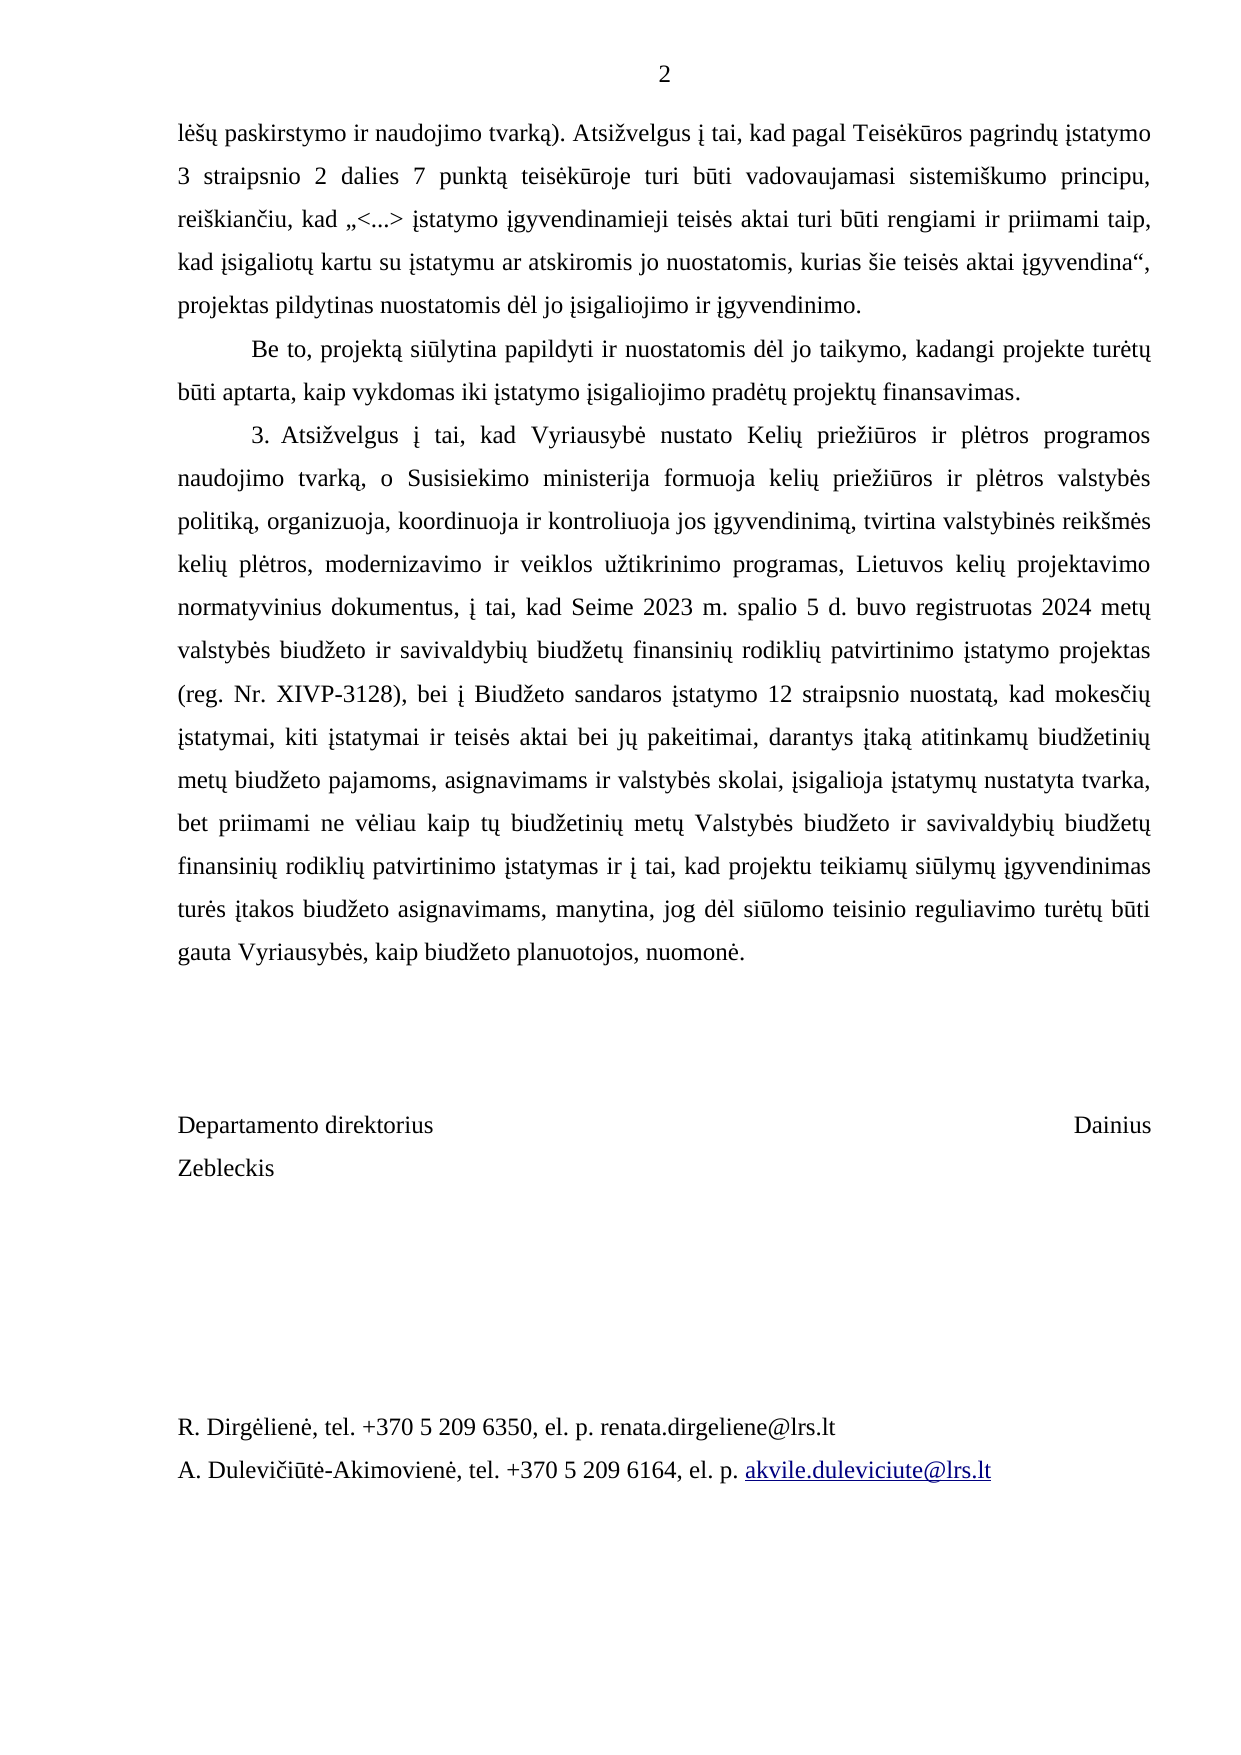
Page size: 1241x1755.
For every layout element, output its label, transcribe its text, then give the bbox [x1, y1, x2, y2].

list lėšų paskirstymo ir naudojimo tvarką). Atsižvelgus į tai, kad pagal Teisėkūros pagrindų įstatymo 3 straipsnio 2 dalies 7 punktą teisėkūroje turi būti vadovaujamasi sistemiškumo principu, reiškiančiu, kad „<...> įstatymo įgyvendinamieji teisės aktai turi būti rengiami ir priimami taip, kad įsigaliotų kartu su įstatymu ar atskiromis jo nuostatomis, kurias šie teisės aktai įgyvendina“, projektas pildytinas nuostatomis dėl jo įsigaliojimo ir įgyvendinimo. [177, 118, 1152, 319]
text A. Dulevičiūtė-Akimovienė, tel. +370 5 209 6164, el. p. akvile.duleviciute@lrs.lt [177, 1455, 1152, 1484]
text R. Dirgėlienė, tel. +370 5 209 6350, el. p. renata.dirgeliene@lrs.lt [177, 1412, 1152, 1441]
text Be to, projektą siūlytina papildyti ir nuostatomis dėl jo taikymo, kadangi projekte turėtų būti aptarta, kaip vykdomas iki įstatymo įsigaliojimo pradėtų projektų finansavimas. [177, 334, 1152, 406]
list Atsižvelgus į tai, kad Vyriausybė nustato Kelių priežiūros ir plėtros programos naudojimo tvarką, o Susisiekimo ministerija formuoja kelių priežiūros ir plėtros valstybės politiką, organizuoja, koordinuoja ir kontroliuoja jos įgyvendinimą, tvirtina valstybinės reikšmės kelių plėtros, modernizavimo ir veiklos užtikrinimo programas, Lietuvos kelių projektavimo normatyvinius dokumentus, į tai, kad Seime 2023 m. spalio 5 d. buvo registruotas 2024 metų valstybės biudžeto ir savivaldybių biudžetų finansinių rodiklių patvirtinimo įstatymo projektas (reg. Nr. XIVP-3128), bei į Biudžeto sandaros įstatymo 12 straipsnio nuostatą, kad mokesčių įstatymai, kiti įstatymai ir teisės aktai bei jų pakeitimai, darantys įtaką atitinkamų biudžetinių metų biudžeto pajamoms, asignavimams ir valstybės skolai, įsigalioja įstatymų nustatyta tvarka, bet priimami ne vėliau kaip tų biudžetinių metų Valstybės biudžeto ir savivaldybių biudžetų finansinių rodiklių patvirtinimo įstatymas ir į tai, kad projektu teikiamų siūlymų įgyvendinimas turės įtakos biudžeto asignavimams, manytina, jog dėl siūlomo teisinio reguliavimo turėtų būti gauta Vyriausybės, kaip biudžeto planuotojos, nuomonė. [177, 420, 1152, 966]
text Departamento direktorius Dainius Zebleckis [177, 1110, 1152, 1182]
